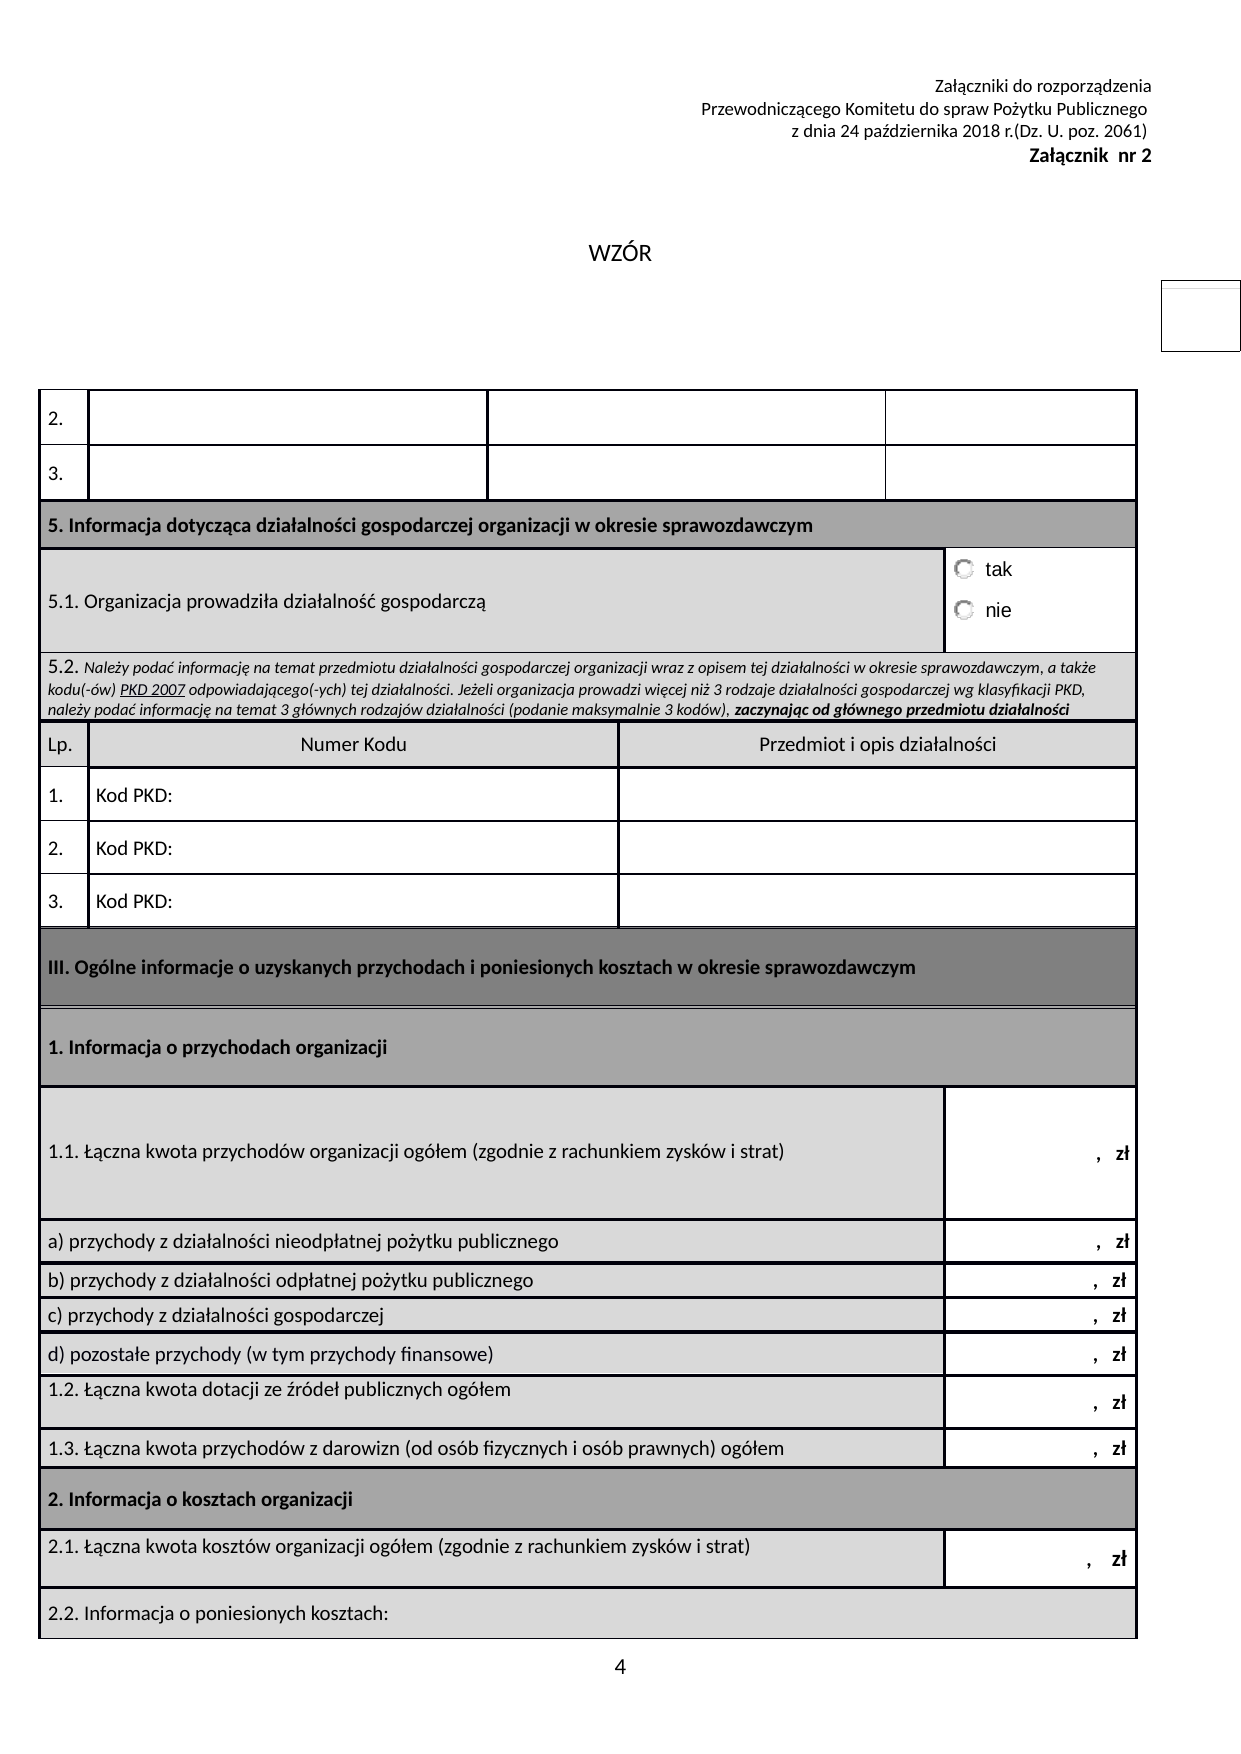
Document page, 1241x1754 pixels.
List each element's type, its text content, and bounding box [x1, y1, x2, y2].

table_cell 1. Informacja o przychodach organizacji [41, 1009, 1135, 1085]
table_cell [620, 875, 1135, 926]
table_cell d) pozostałe przychody (w tym przychody finansowe) [41, 1334, 943, 1373]
table_cell [886, 391, 1135, 444]
table_cell , zł [946, 1334, 1135, 1373]
table_cell Kod PKD: [90, 769, 617, 820]
table_cell , zł [946, 1265, 1135, 1296]
table_cell 2.1. Łączna kwota kosztów organizacji ogółem (zgodnie z rachunkiem zysków i strat) [41, 1531, 943, 1586]
table_cell 2. [41, 390, 87, 444]
table_cell a) przychody z działalności nieodpłatnej pożytku publicznego [41, 1221, 943, 1261]
table_cell 5.2. Należy podać informację na temat przedmiotu działalności gospodarczej organizacji wraz z opisem tej działalności w okresie sprawozdawczym, a także kodu(-ów) PKD 2007 odpowiadającego(-ych) tej działalności. Jeżeli organizacja prowadzi więcej niż 3 rodzaje działalności gospodarczej wg klasyfikacji PKD, należy podać informację na temat 3 głównych rodzajów działalności (podanie maksymalnie 3 kodów), zaczynając od głównego przedmiotu działalności [41, 653, 1135, 719]
table_cell 1. [41, 767, 87, 820]
table_cell b) przychody z działalności odpłatnej pożytku publicznego [41, 1265, 943, 1296]
table_cell 5.1. Organizacja prowadziła działalność gospodarczą [41, 550, 943, 652]
table_cell 1.1. Łączna kwota przychodów organizacji ogółem (zgodnie z rachunkiem zysków i strat) [41, 1088, 943, 1218]
table_cell [886, 446, 1135, 499]
table_cell [489, 446, 885, 499]
table_cell 3. [41, 874, 87, 926]
table_cell Lp. [41, 723, 87, 766]
table_cell [90, 391, 486, 444]
table_cell , zł [946, 1299, 1135, 1330]
table_cell [946, 548, 1135, 652]
table_cell III. Ogólne informacje o uzyskanych przychodach i poniesionych kosztach w okresie sprawozdawczym [41, 929, 1135, 1005]
table_cell , zł [946, 1377, 1135, 1427]
table_cell Kod PKD: [90, 875, 617, 926]
table_cell 1.3. Łączna kwota przychodów z darowizn (od osób fizycznych i osób prawnych) ogółem [41, 1430, 943, 1466]
table_cell [620, 769, 1135, 820]
table_cell , zł [946, 1430, 1135, 1466]
table_cell Kod PKD: [90, 822, 617, 873]
table_cell Numer Kodu [90, 723, 617, 766]
table_cell , zł [946, 1221, 1135, 1261]
table_cell 2. Informacja o kosztach organizacji [41, 1469, 1135, 1528]
table_cell , zł [946, 1531, 1135, 1586]
table_cell Przedmiot i opis działalności [620, 723, 1135, 766]
table_cell 2. [41, 821, 87, 873]
table_cell 1.2. Łączna kwota dotacji ze źródeł publicznych ogółem [41, 1377, 943, 1427]
table_cell 2.2. Informacja o poniesionych kosztach: [41, 1589, 1135, 1638]
table_cell 5. Informacja dotycząca działalności gospodarczej organizacji w okresie sprawozdawczym [41, 502, 1135, 547]
table_cell [620, 822, 1135, 873]
table_cell [90, 446, 486, 499]
table_cell [489, 391, 885, 444]
table_cell , zł [946, 1088, 1135, 1218]
table_cell 3. [41, 445, 87, 499]
table_cell c) przychody z działalności gospodarczej [41, 1299, 943, 1330]
